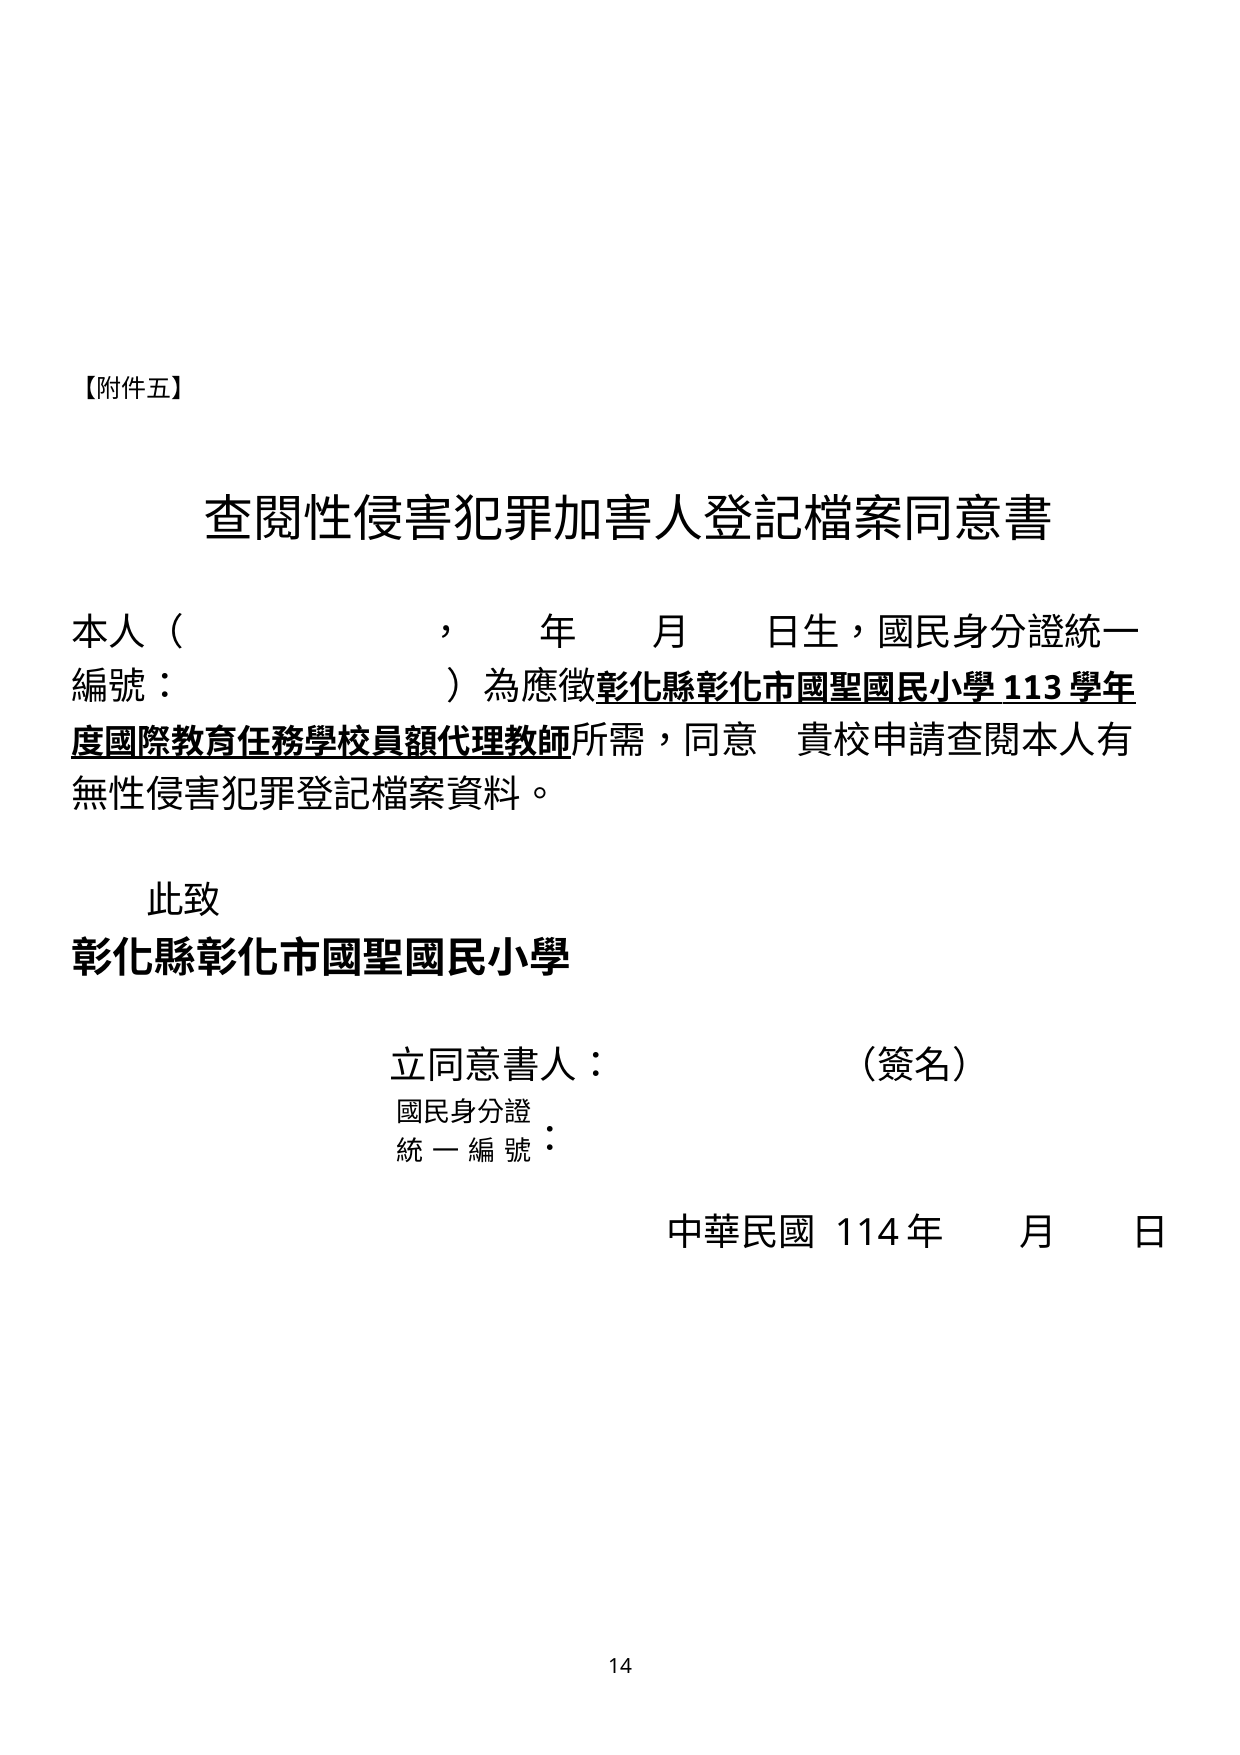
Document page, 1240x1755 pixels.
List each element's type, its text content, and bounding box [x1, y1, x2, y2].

text 中華民國 114年 月 日 [71, 1202, 1169, 1257]
text 此致 [71, 870, 1169, 924]
text 彰化縣彰化市國聖國民小學 [71, 924, 1169, 984]
text 本人（ ， 年 月 日生，國民身分證統一編號： ）為應徵彰化縣彰化市國聖國民小學113學年度國際教育任務學校員額代理教師所需，同意 貴校申請查閱本人有無性侵害犯罪登記檔案資料。 [71, 602, 1169, 819]
text 查閱性侵害犯罪加害人登記檔案同意書 [71, 478, 1185, 551]
text 立同意書人： （簽名） [71, 1035, 1169, 1089]
text 國民身分證統一編號： [71, 1089, 1169, 1168]
text 【附件五】 [71, 347, 1169, 410]
